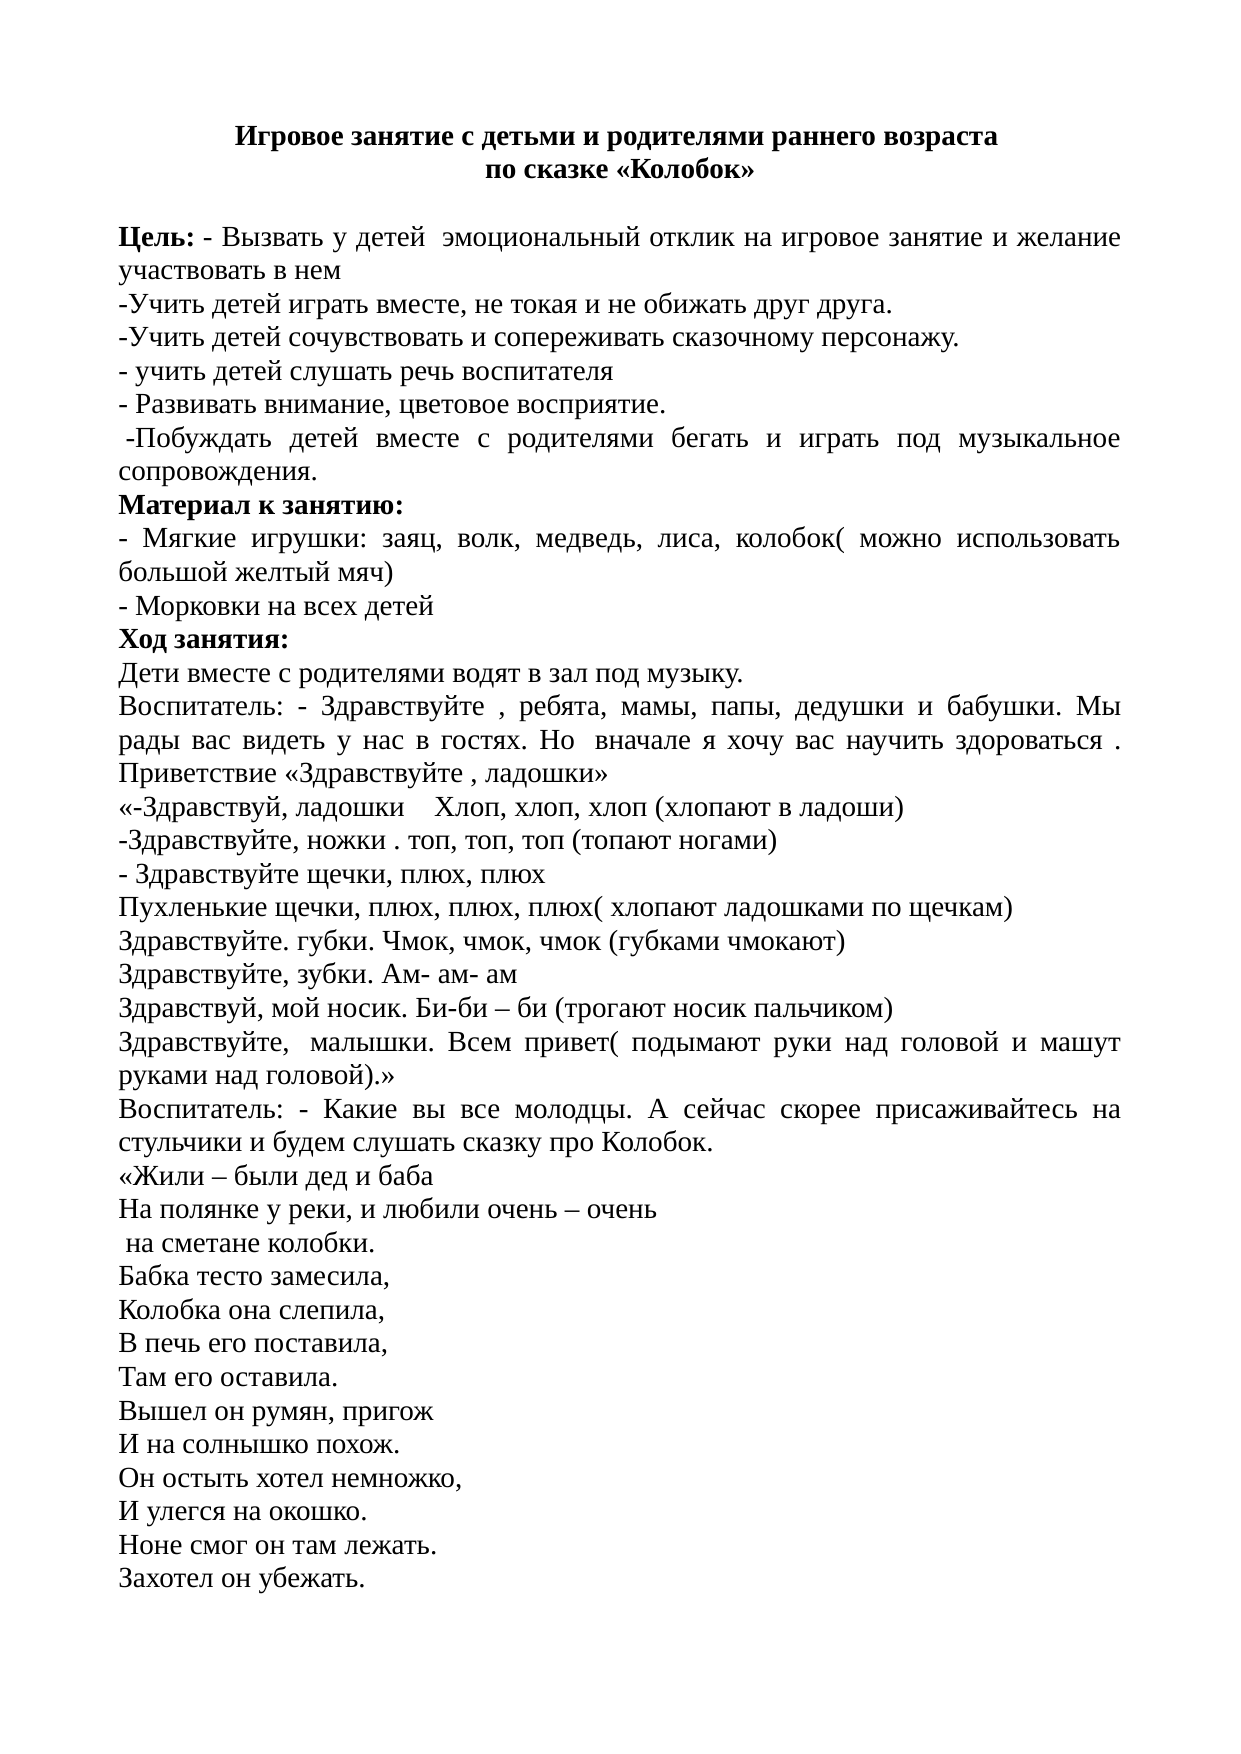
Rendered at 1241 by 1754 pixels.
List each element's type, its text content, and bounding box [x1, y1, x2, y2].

text -Здравствуйте, ножки . топ, топ, топ (топают ногами) [118, 822, 1122, 856]
text Здравствуйте, малышки. Всем привет( подымают руки над головой и машут руками над головой).» [118, 1024, 1122, 1091]
text На полянке у реки, и любили очень – очень [118, 1191, 1122, 1225]
text Вышел он румян, пригож [118, 1393, 1122, 1426]
text В печь его поставила, [118, 1326, 1122, 1359]
text -Побуждать детей вместе с родителями бегать и играть под музыкальное сопровождения. [118, 420, 1122, 487]
text И улегся на окошко. [118, 1493, 1122, 1527]
text Материал к занятию: [118, 487, 1122, 521]
text Колобка она слепила, [118, 1292, 1122, 1326]
text Там его оставила. [118, 1359, 1122, 1393]
text по сказке «Колобок» [118, 152, 1122, 185]
text - учить детей слушать речь воспитателя [118, 353, 1122, 386]
text Бабка тесто замесила, [118, 1258, 1122, 1292]
text на сметане колобки. [118, 1225, 1122, 1258]
text - Развивать внимание, цветовое восприятие. [118, 386, 1122, 420]
text Ход занятия: [118, 621, 1122, 655]
text - Морковки на всех детей [118, 588, 1122, 621]
text Дети вместе с родителями водят в зал под музыку. [118, 655, 1122, 688]
text Здравствуйте, зубки. Ам- ам- ам [118, 957, 1122, 990]
text И на солнышко похож. [118, 1426, 1122, 1460]
text Ноне смог он там лежать. [118, 1527, 1122, 1560]
text «-Здравствуй, ладошки Хлоп, хлоп, хлоп (хлопают в ладоши) [118, 789, 1122, 822]
text Пухленькие щечки, плюх, плюх, плюх( хлопают ладошками по щечкам) [118, 889, 1122, 923]
text -Учить детей играть вместе, не токая и не обижать друг друга. [118, 286, 1122, 319]
text Захотел он убежать. [118, 1560, 1122, 1594]
text «Жили – были дед и баба [118, 1158, 1122, 1191]
text Воспитатель: - Здравствуйте , ребята, мамы, папы, дедушки и бабушки. Мы рады вас видеть у нас в гостях. Но вначале я хочу вас научить здороваться . Приветствие «Здравствуйте , ладошки» [118, 688, 1122, 789]
text Игровое занятие с детьми и родителями раннего возраста [118, 118, 1122, 152]
text - Мягкие игрушки: заяц, волк, медведь, лиса, колобок( можно использовать большой желтый мяч) [118, 521, 1122, 588]
text -Учить детей сочувствовать и сопереживать сказочному персонажу. [118, 319, 1122, 353]
text Цель: - Вызвать у детей эмоциональный отклик на игровое занятие и желание участвовать в нем [118, 219, 1122, 286]
text Здравствуйте. губки. Чмок, чмок, чмок (губками чмокают) [118, 923, 1122, 957]
text - Здравствуйте щечки, плюх, плюх [118, 856, 1122, 889]
text Он остыть хотел немножко, [118, 1460, 1122, 1493]
text Воспитатель: - Какие вы все молодцы. А сейчас скорее присаживайтесь на стульчики и будем слушать сказку про Колобок. [118, 1091, 1122, 1158]
text Здравствуй, мой носик. Би-би – би (трогают носик пальчиком) [118, 990, 1122, 1024]
